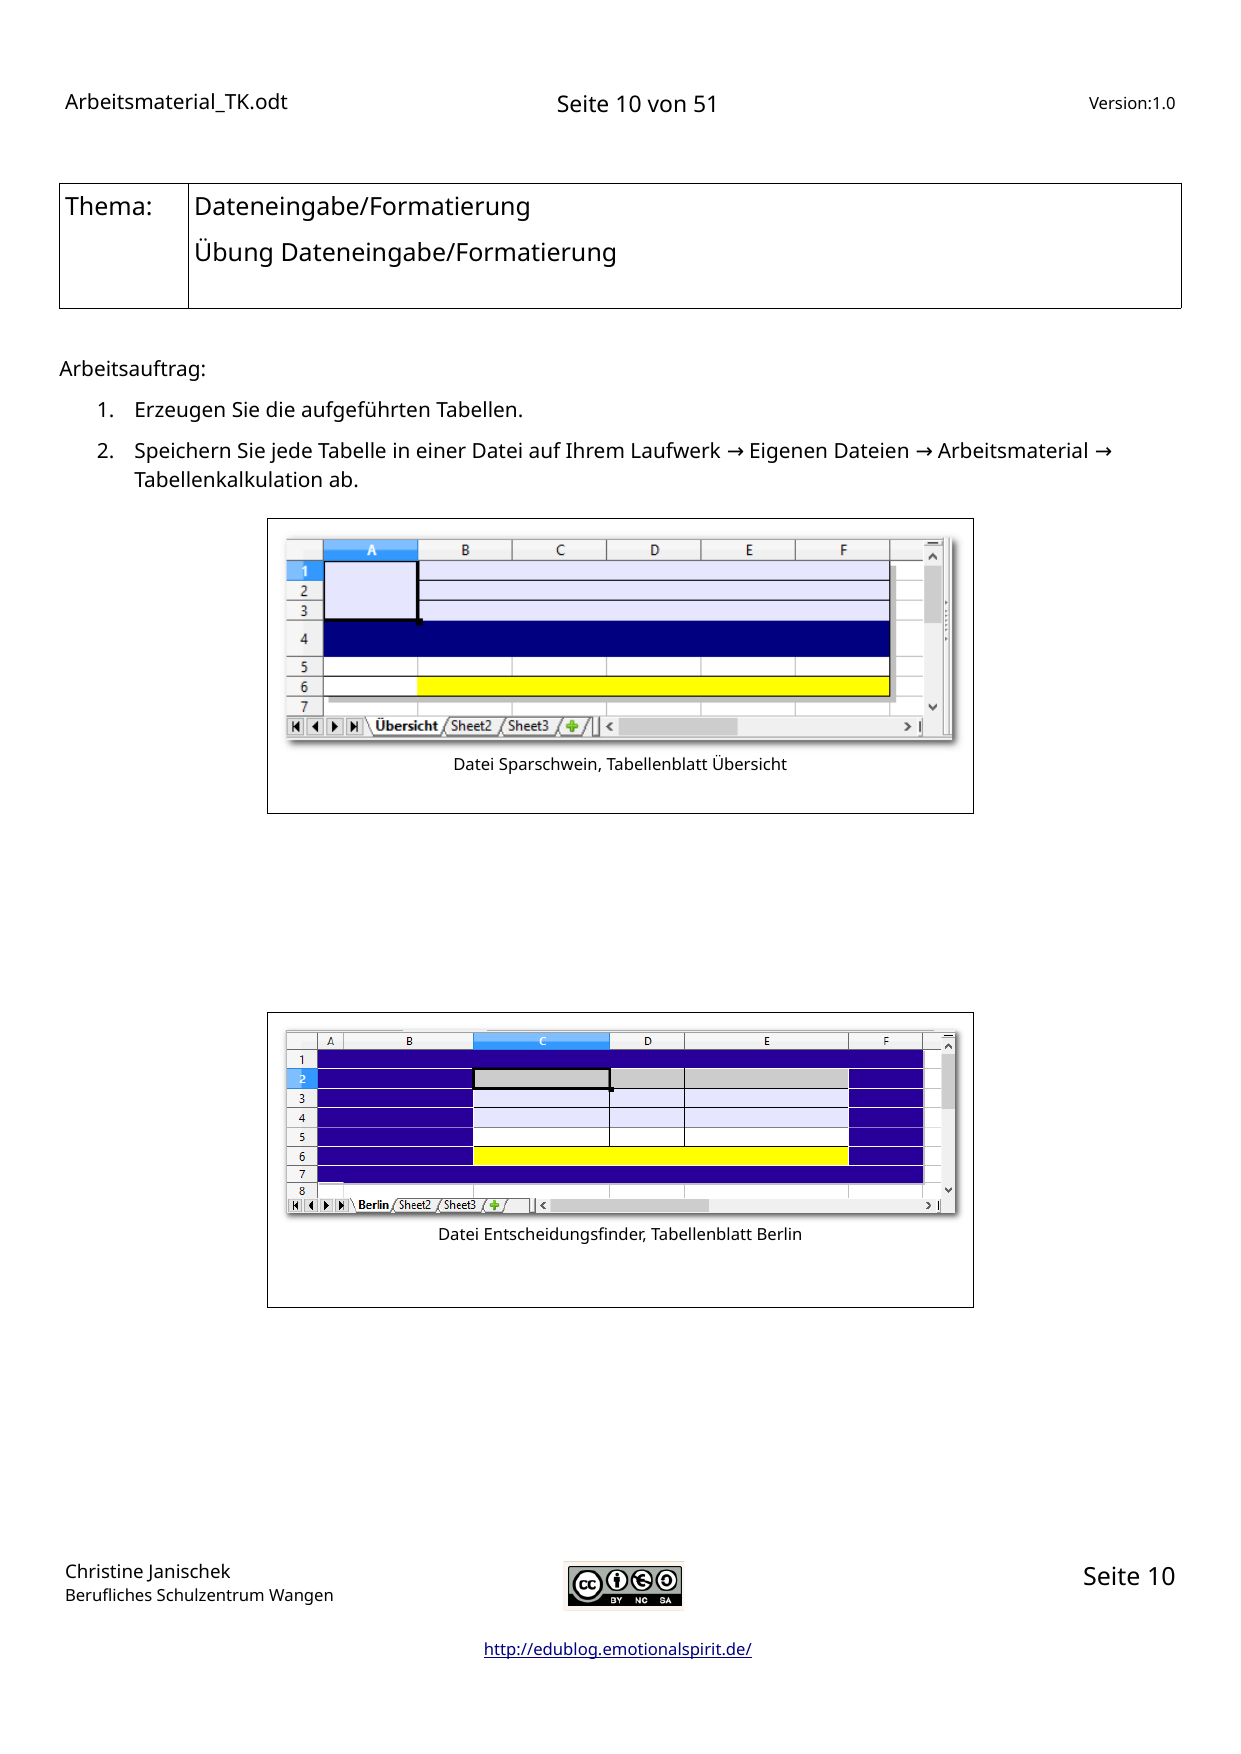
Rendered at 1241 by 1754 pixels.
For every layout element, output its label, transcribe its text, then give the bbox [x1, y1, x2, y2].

text Datei Sparschwein, Tabellenblatt Übersicht [276, 753, 964, 775]
picture [275, 526, 965, 753]
table_header Thema: [60, 184, 188, 308]
picture [563, 1561, 685, 1611]
list Erzeugen Sie die aufgeführten Tabellen. [97, 395, 1181, 424]
list Speichern Sie jede Tabelle in einer Datei auf Ihrem Laufwerk → Eigenen Dateien → Arbeitsmaterial → Tabellenkalkulation ab. [97, 436, 1181, 493]
picture [275, 1020, 965, 1223]
table_header Dateneingabe/Formatierung Übung Dateneingabe/Formatierung [189, 184, 1181, 308]
text Arbeitsauftrag: [59, 354, 1181, 383]
text Datei Entscheidungsfinder, Tabellenblatt Berlin [276, 1223, 964, 1246]
